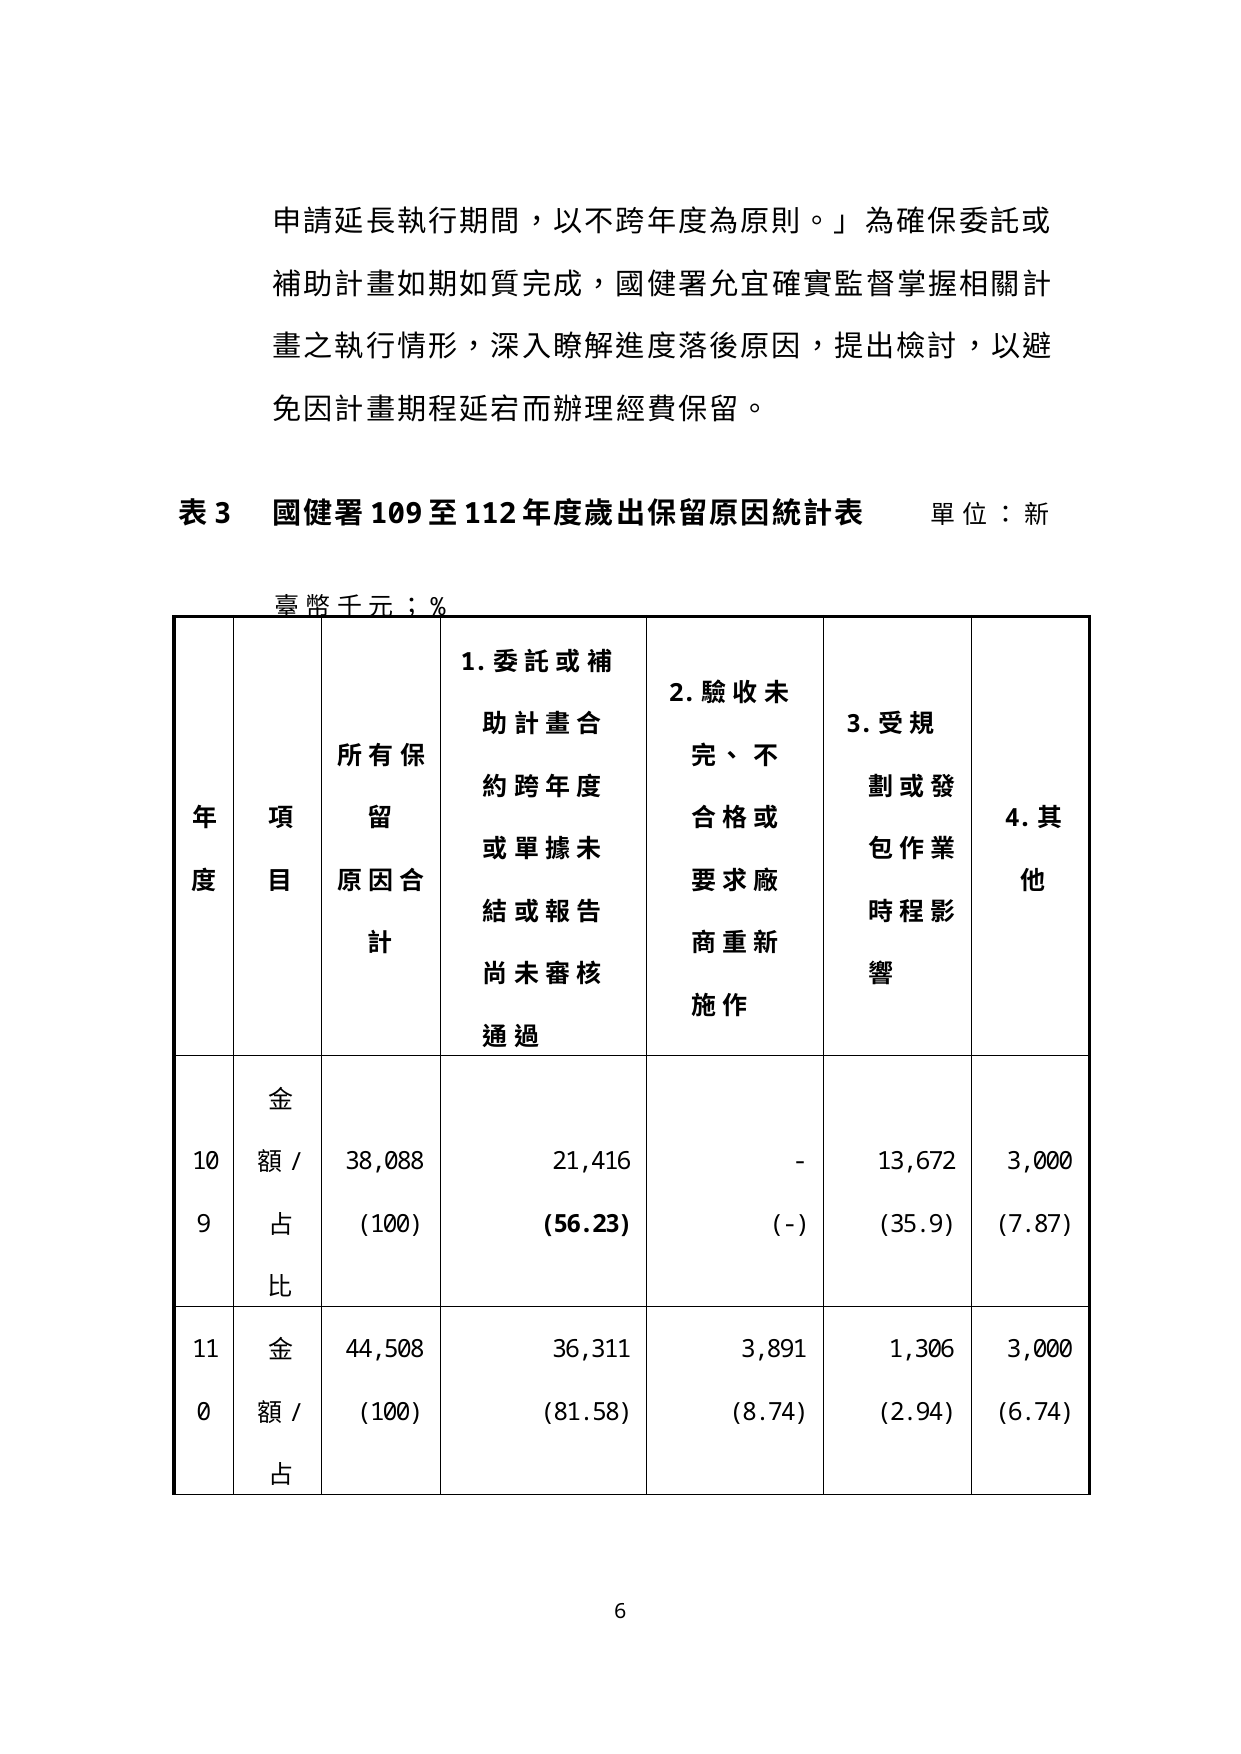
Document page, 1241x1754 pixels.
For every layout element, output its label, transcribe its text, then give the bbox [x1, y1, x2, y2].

table_header 所有保留 原因合計 [322, 618, 440, 1055]
table_cell 1,306 (2.94) [824, 1307, 971, 1494]
table_cell 金額/占 [234, 1307, 321, 1494]
table_header 1.委託或補助計畫合約跨年度或單據未結或報告尚未審核通過 [441, 618, 646, 1055]
table_cell 38,088 (100) [322, 1056, 440, 1306]
table_header 2.驗收未完、不合格或要求廠商重新施作 [647, 618, 823, 1055]
table_cell 109 [176, 1056, 233, 1306]
table_cell 13,672 (35.9) [824, 1056, 971, 1306]
table_header 項目 [234, 618, 321, 1055]
table_cell 21,416 (56.23) [441, 1056, 646, 1306]
table_header 年度 [176, 618, 233, 1055]
table_cell 3,891 (8.74) [647, 1307, 823, 1494]
text 依衛生福利部及所屬機關委託研究計畫作業規定第11點略以，委託研究計畫統籌管理單位得視需要向履約管理單位查證委託研究計畫執行進度與成效，並提出檢討；復依衛生福利部衛生業務補(捐)助作業要點第11點規定：「受補（捐）助單位於活動或計畫執行期間變更計畫內容、經費項目或執行期間，應以書面事先向本部提出申請。如申請延長執行期間，以不跨年度為原則。」為確保委託或補助計畫如期如質完成，國健署允宜確實監督掌握相關計畫之執行情形，深入瞭解進度落後原因，提出檢討，以避免因計畫期程延宕而辦理經費保留。 [266, 177, 1063, 427]
table_header 4.其他 [972, 618, 1088, 1055]
table_header 3.受規劃或發包作業時程影響 [824, 618, 971, 1055]
table_cell 110 [176, 1307, 233, 1494]
table_cell 金額/占比 [234, 1056, 321, 1306]
table_cell 36,311 (81.58) [441, 1307, 646, 1494]
table_cell 3,000 (7.87) [972, 1056, 1088, 1306]
table_cell 3,000 (6.74) [972, 1307, 1088, 1494]
text 表3 國健署109至112年度歲出保留原因統計表 單位：新臺幣千元；% [158, 427, 1078, 615]
table_cell - (-) [647, 1056, 823, 1306]
table_cell 44,508 (100) [322, 1307, 440, 1494]
